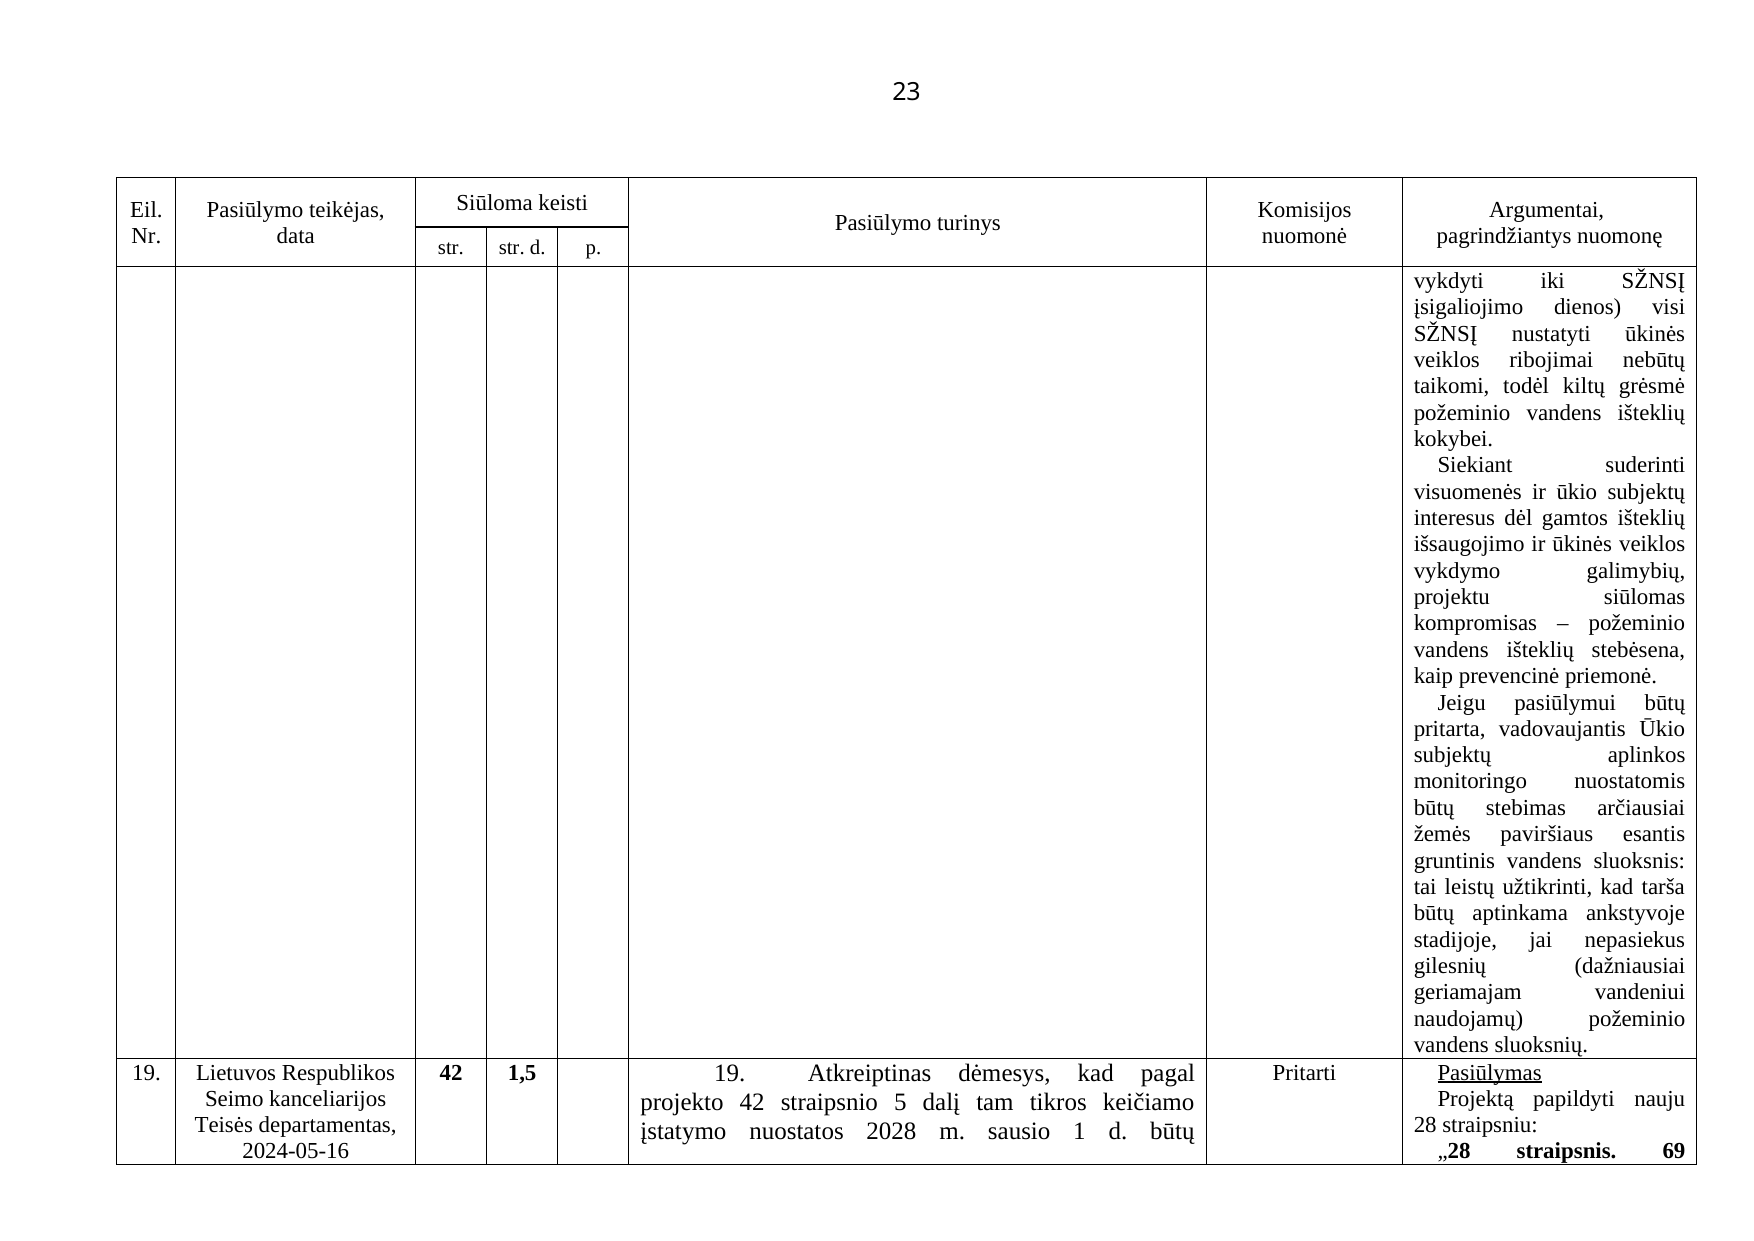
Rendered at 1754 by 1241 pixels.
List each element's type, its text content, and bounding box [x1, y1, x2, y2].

table_cell [558, 1059, 628, 1164]
table_cell 19. Atkreiptinas dėmesys, kad pagal projekto 42 straipsnio 5 dalį tam tikros keičiamo įstatymo nuostatos 2028 m. sausio 1 d. būtų pripažįstamos netekusiomis galios. Atsižvelgiant į teisės technikos reikalavimus, projekto 42 straipsnio 5 dalyje nurodytas keičiamo įstatymo struktūrines dalis reikėtų dėstyti projekto atskiruose straipsniuose ar jų dalyse, kuriose šios nuostatos būtų pripažįstamos netekusiomis galios. Pavyzdys: „25 straipsnis. 69 straipsnio pakeitimas 1. Pripažinti netekusiu galios 69 straipsnio 1 dalies 19 punkto c papunktį. 2. Pripažinti netekusiu galios 69 straipsnio 1 dalies 19 punkto g papunktį.“ Tokiu atveju projekto 42 straipsnyje reikėtų nurodyti tik keičiamo įstatymo straipsnių ar jų dalių įsigaliojimo datą – 2028 m. sausio 1 d. Be to, atitinkamai turėtų būti tikslinama projekto 42 straipsnio 1 dalyje nurodyta išimtis. [629, 1059, 1206, 1164]
table_cell [176, 267, 415, 1057]
table_header Pasiūlymo turinys [629, 178, 1206, 266]
table_cell [117, 267, 175, 1057]
table_cell Lietuvos Respublikos Seimo kanceliarijos Teisės departamentas, 2024-05-16 [176, 1059, 415, 1164]
table_cell p. [558, 228, 628, 266]
table_header Pasiūlymo teikėjas, data [176, 178, 415, 266]
table_cell 19. [117, 1059, 175, 1164]
table_cell Pritarti [1207, 1059, 1402, 1164]
table_cell str. d. [487, 228, 557, 266]
table_cell Pasiūlymas Projektą papildyti nauju 28 straipsniu: „28 straipsnis. 69 [1403, 1059, 1696, 1164]
table_cell [558, 267, 628, 1057]
table_header Argumentai, pagrindžiantys nuomonę [1403, 178, 1696, 266]
table_cell [416, 267, 486, 1057]
table_cell [487, 267, 557, 1057]
table_header Komisijos nuomonė [1207, 178, 1402, 266]
table_cell [1207, 267, 1402, 1057]
table_header Eil. Nr. [117, 178, 175, 266]
table_cell 1,5 [487, 1059, 557, 1164]
table_cell vykdyti iki SŽNSĮ įsigaliojimo dienos) visi SŽNSĮ nustatyti ūkinės veiklos ribojimai nebūtų taikomi, todėl kiltų grėsmė požeminio vandens išteklių kokybei. Siekiant suderinti visuomenės ir ūkio subjektų interesus dėl gamtos išteklių išsaugojimo ir ūkinės veiklos vykdymo galimybių, projektu siūlomas kompromisas – požeminio vandens išteklių stebėsena, kaip prevencinė priemonė. Jeigu pasiūlymui būtų pritarta, vadovaujantis Ūkio subjektų aplinkos monitoringo nuostatomis būtų stebimas arčiausiai žemės paviršiaus esantis gruntinis vandens sluoksnis: tai leistų užtikrinti, kad tarša būtų aptinkama ankstyvoje stadijoje, jai nepasiekus gilesnių (dažniausiai geriamajam vandeniui naudojamų) požeminio vandens sluoksnių. [1403, 267, 1696, 1057]
table_cell [629, 267, 1206, 1057]
table_cell str. [416, 228, 486, 266]
table_header Siūloma keisti [416, 178, 628, 226]
table_cell 42 [416, 1059, 486, 1164]
